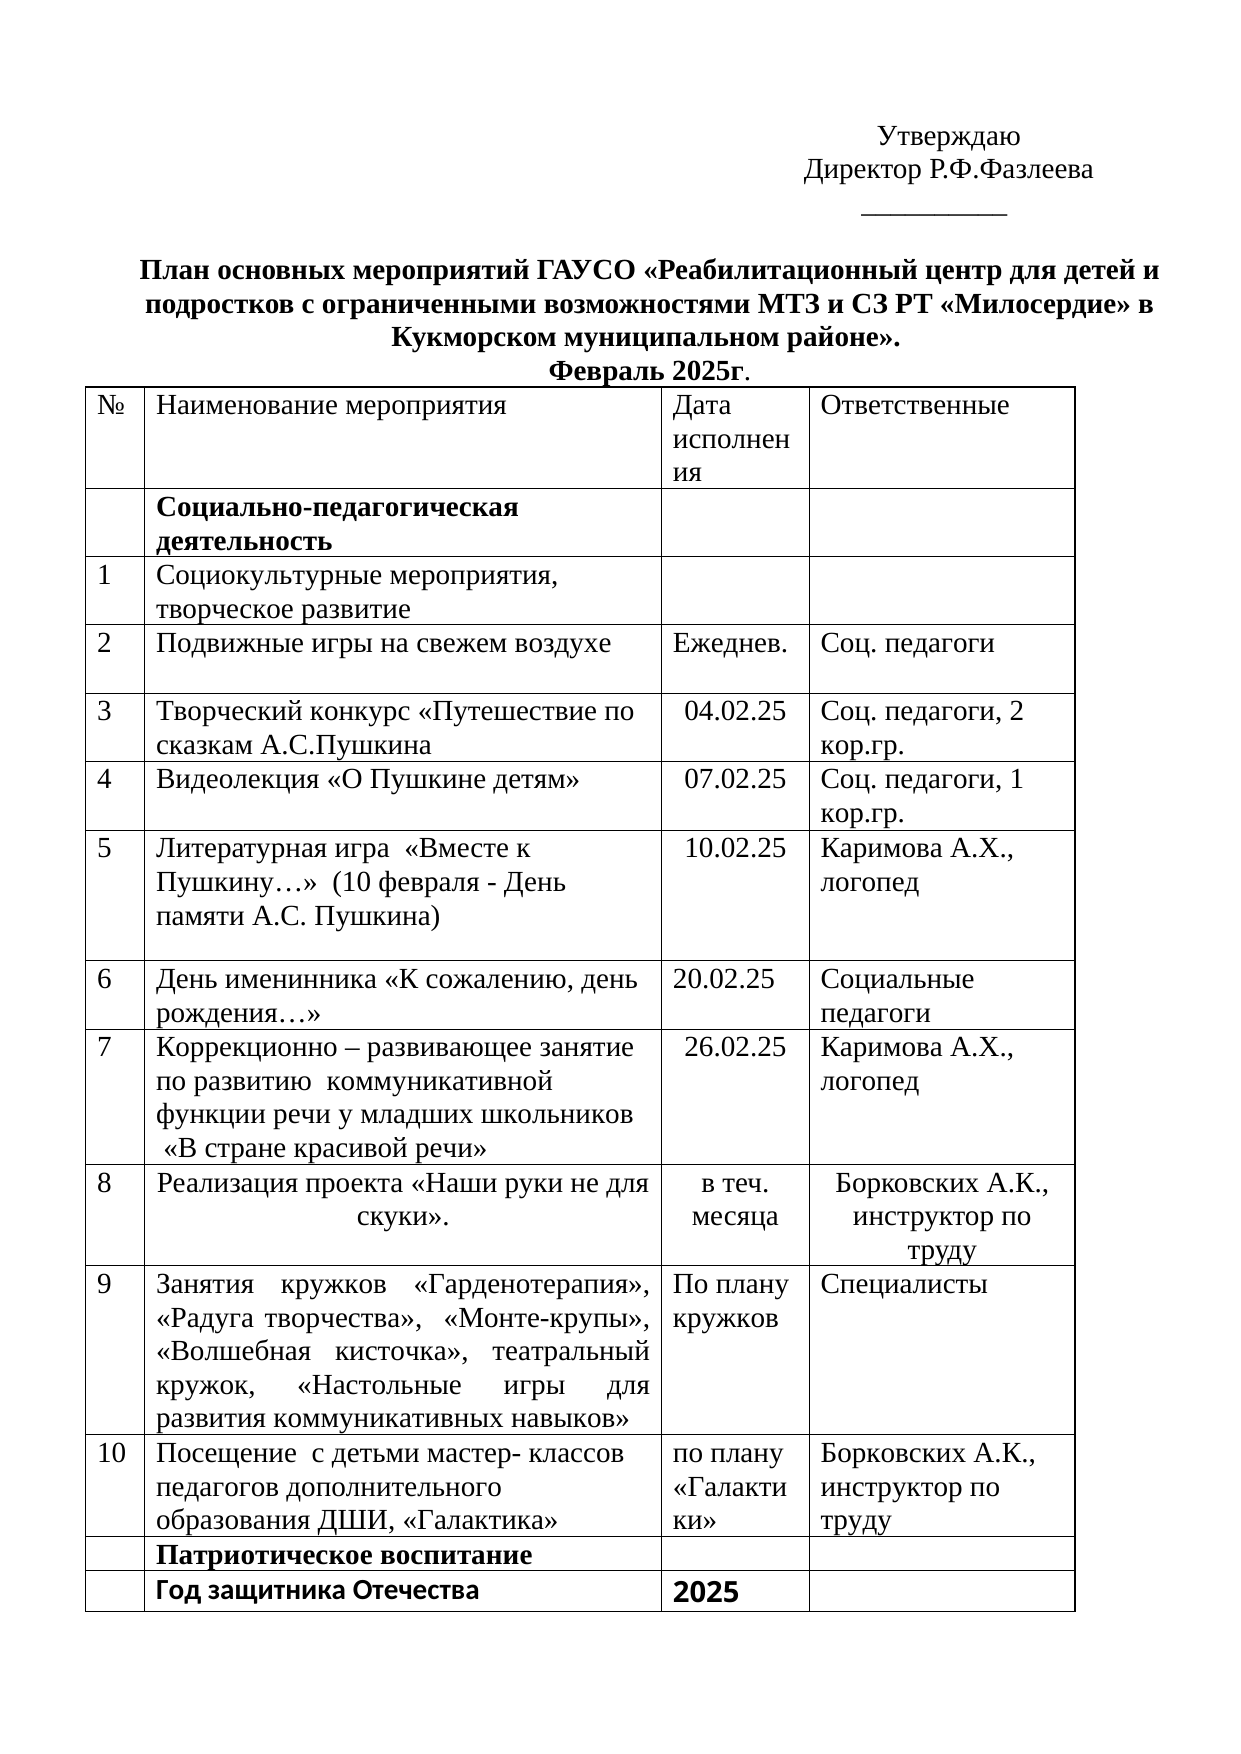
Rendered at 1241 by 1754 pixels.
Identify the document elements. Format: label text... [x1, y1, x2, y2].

table_cell Подвижные игры на свежем воздухе [145, 625, 661, 692]
table_cell Специалисты [810, 1266, 1074, 1434]
table_cell Занятия кружков «Гарденотерапия», «Радуга творчества», «Монте-крупы», «Волшебная кисточка», театральный кружок, «Настольные игры для развития коммуникативных навыков» [145, 1266, 661, 1434]
table_cell [662, 1537, 809, 1570]
table_cell [810, 1537, 1074, 1570]
subtitle План основных мероприятий ГАУСО «Реабилитационный центр для детей и подростков с ограниченными возможностями МТЗ и СЗ РТ «Милосердие» в Кукморском муниципальном районе». [118, 252, 1181, 353]
table_cell 20.02.25 [662, 961, 809, 1028]
table_cell [86, 1537, 144, 1570]
table_header Ответственные [810, 388, 1074, 488]
table_cell Год защитника Отечества [145, 1571, 661, 1611]
table_cell 7 [86, 1030, 144, 1164]
table_cell в теч. месяца [662, 1165, 809, 1265]
table_cell По плану кружков [662, 1266, 809, 1434]
table_cell 26.02.25 [662, 1030, 809, 1164]
table_cell День именинника «К сожалению, день рождения…» [145, 961, 661, 1028]
table_cell [810, 557, 1074, 624]
table_header Наименование мероприятия [145, 388, 661, 488]
table_cell Борковских А.К., инструктор по труду [810, 1165, 1074, 1265]
table_cell 9 [86, 1266, 144, 1434]
table_cell [810, 489, 1074, 556]
table_cell Соц. педагоги [810, 625, 1074, 692]
table_cell Социально-педагогическая деятельность [145, 489, 661, 556]
table_cell 5 [86, 831, 144, 960]
text Утверждаю [118, 118, 1181, 152]
table_header Дата исполнения [662, 388, 809, 488]
table_cell Социальные педагоги [810, 961, 1074, 1028]
table_cell [86, 489, 144, 556]
table_cell Каримова А.Х., логопед [810, 831, 1074, 960]
table_cell Каримова А.Х., логопед [810, 1030, 1074, 1164]
table_cell Соц. педагоги, 2 кор.гр. [810, 694, 1074, 761]
table_header № [86, 388, 144, 488]
table_cell Коррекционно – развивающее занятие по развитию коммуникативной функции речи у младших школьников «В стране красивой речи» [145, 1030, 661, 1164]
table_cell Посещение с детьми мастер- классов педагогов дополнительного образования ДШИ, «Галактика» [145, 1435, 661, 1536]
table_cell Ежеднев. [662, 625, 809, 692]
table_cell 04.02.25 [662, 694, 809, 761]
table_cell Соц. педагоги, 1 кор.гр. [810, 762, 1074, 829]
table_cell 3 [86, 694, 144, 761]
table_cell 6 [86, 961, 144, 1028]
table_cell 10 [86, 1435, 144, 1536]
table_cell 8 [86, 1165, 144, 1265]
table_cell 07.02.25 [662, 762, 809, 829]
table_cell 2025 [662, 1571, 809, 1611]
table_cell Патриотическое воспитание [145, 1537, 661, 1570]
table_cell 1 [86, 557, 144, 624]
table_cell Борковских А.К., инструктор по труду [810, 1435, 1074, 1536]
text __________ [118, 185, 1181, 219]
table_cell [662, 557, 809, 624]
table_cell Реализация проекта «Наши руки не для скуки». [145, 1165, 661, 1265]
table_cell Видеолекция «О Пушкине детям» [145, 762, 661, 829]
table_cell Творческий конкурс «Путешествие по сказкам А.С.Пушкина [145, 694, 661, 761]
table_cell Социокультурные мероприятия, творческое развитие [145, 557, 661, 624]
table_cell [810, 1571, 1074, 1611]
table_cell [86, 1571, 144, 1611]
text Директор Р.Ф.Фазлеева [118, 152, 1181, 185]
subtitle Февраль 2025г. [118, 353, 1181, 386]
table_cell [662, 489, 809, 556]
table_cell 4 [86, 762, 144, 829]
table_cell по плану «Галактики» [662, 1435, 809, 1536]
table_cell Литературная игра «Вместе к Пушкину…» (10 февраля - День памяти А.С. Пушкина) [145, 831, 661, 960]
table_cell 10.02.25 [662, 831, 809, 960]
table_cell 2 [86, 625, 144, 692]
